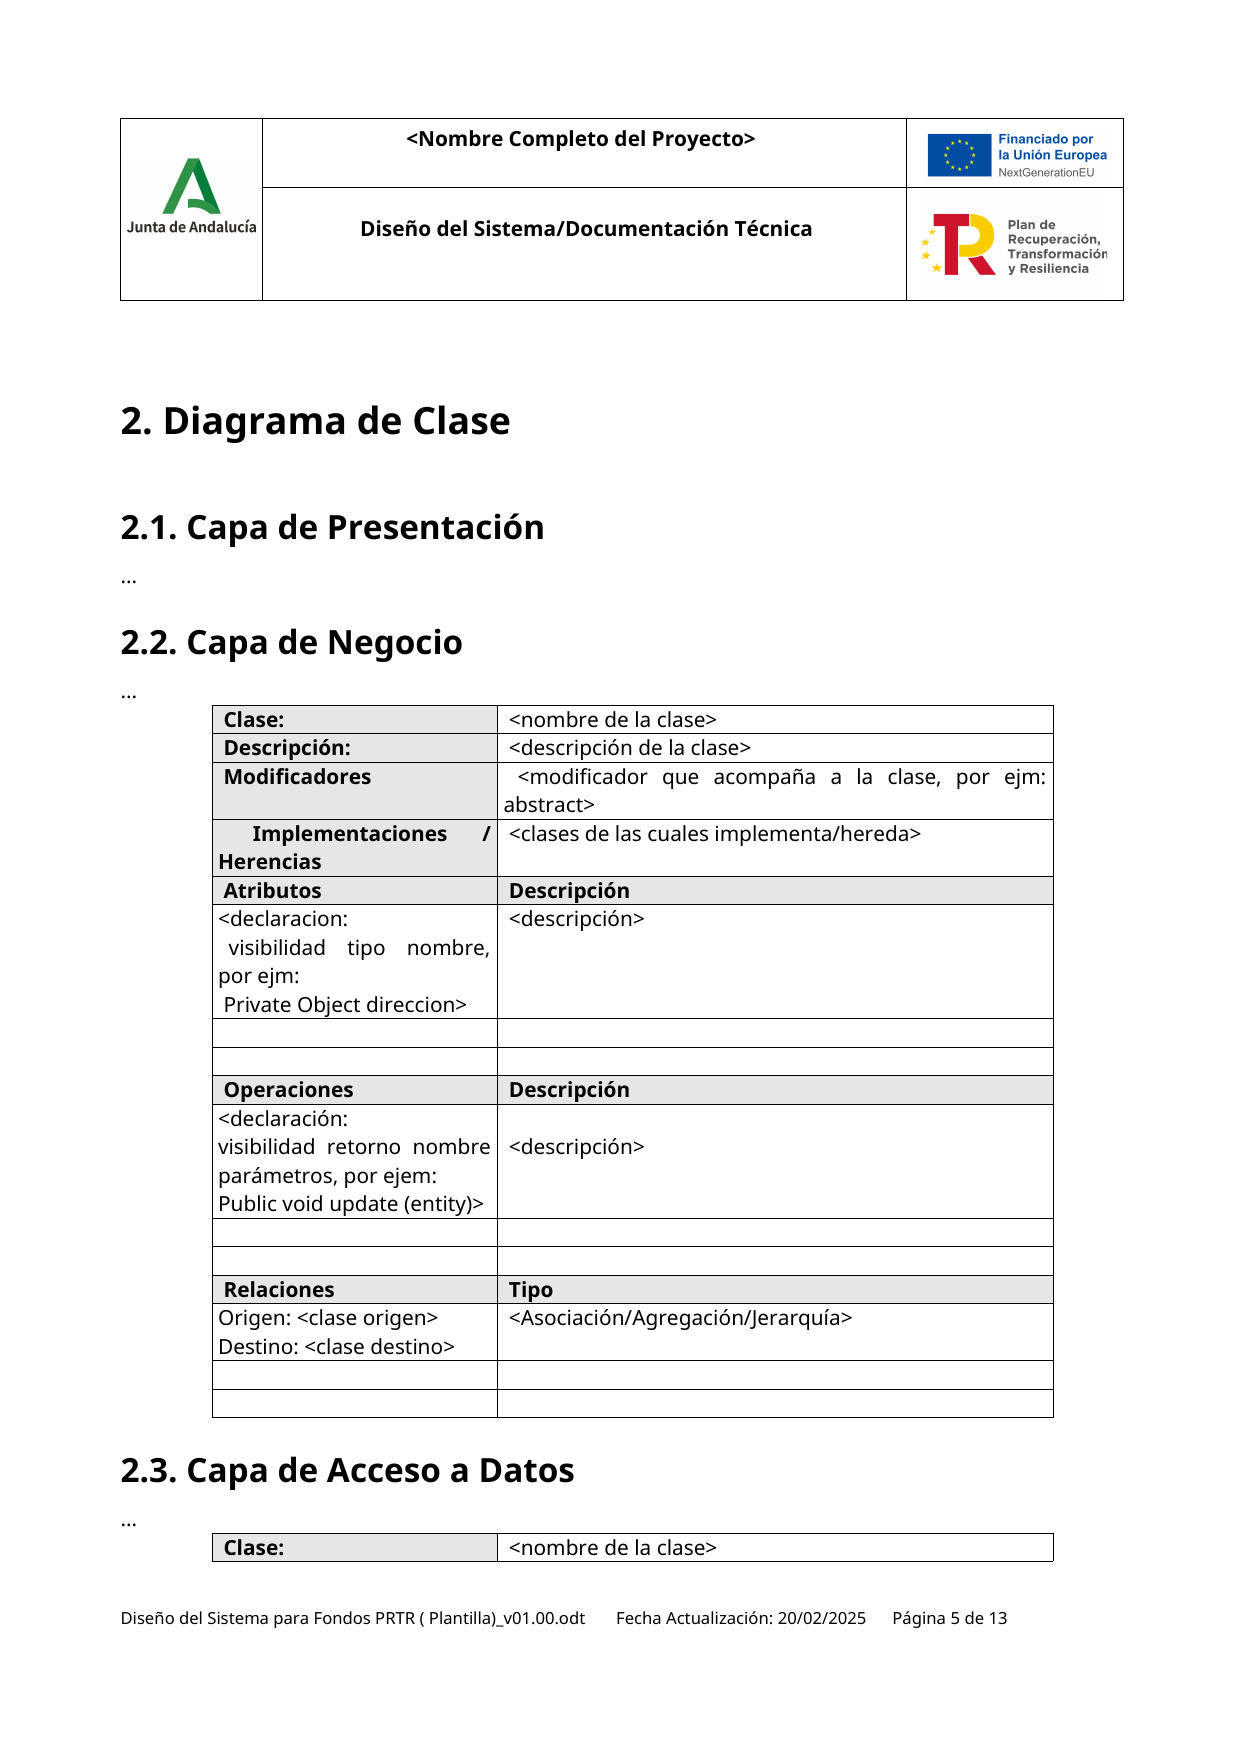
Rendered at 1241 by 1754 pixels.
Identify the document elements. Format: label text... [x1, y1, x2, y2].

table_cell Implementaciones / Herencias [213, 820, 497, 876]
table_cell [213, 1019, 497, 1047]
table_cell Atributos [213, 877, 497, 904]
table_cell <declaración: visibilidad retorno nombre parámetros, por ejem: Public void update (entity)> [213, 1105, 497, 1218]
table_cell [498, 1390, 1053, 1417]
text ... [120, 1504, 1123, 1532]
table_cell <Asociación/Agregación/Jerarquía> [498, 1304, 1053, 1360]
table_cell [213, 1361, 497, 1389]
table_header <nombre de la clase> [498, 706, 1053, 733]
table_cell [498, 1019, 1053, 1047]
table_cell <modificador que acompaña a la clase, por ejm: abstract> [498, 763, 1053, 819]
text ... [120, 561, 1123, 589]
table_header Clase: [213, 706, 497, 733]
subtitle Capa de Presentación [120, 504, 1123, 549]
picture [126, 157, 257, 234]
table_header Clase: [213, 1534, 497, 1561]
subtitle Diagrama de Clase [120, 394, 1123, 445]
table_cell Operaciones [213, 1076, 497, 1104]
picture [923, 127, 1110, 182]
table_cell Modificadores [213, 763, 497, 819]
table_cell [213, 1048, 497, 1075]
table_cell <declaracion: visibilidad tipo nombre, por ejm: Private Object direccion> [213, 905, 497, 1018]
table_cell [213, 1247, 497, 1275]
subtitle Capa de Negocio [120, 619, 1123, 664]
table_cell [213, 1390, 497, 1417]
table_cell [498, 1048, 1053, 1075]
table_cell <descripción> [498, 1105, 1053, 1218]
text ... [120, 676, 1123, 705]
table_header <nombre de la clase> [498, 1534, 1053, 1561]
table_cell [498, 1219, 1053, 1246]
table_cell [213, 1219, 497, 1246]
table_cell [498, 1361, 1053, 1389]
subtitle Capa de Acceso a Datos [120, 1447, 1123, 1492]
table_cell Origen: <clase origen> Destino: <clase destino> [213, 1304, 497, 1360]
table_cell <descripción de la clase> [498, 734, 1053, 762]
table_cell <clases de las cuales implementa/hereda> [498, 820, 1053, 876]
picture [922, 192, 1108, 297]
table_cell Descripción: [213, 734, 497, 762]
table_cell Relaciones [213, 1276, 497, 1303]
table_cell [498, 1247, 1053, 1275]
table_cell Tipo [498, 1276, 1053, 1303]
table_cell Descripción [498, 1076, 1053, 1104]
table_cell <descripción> [498, 905, 1053, 1018]
